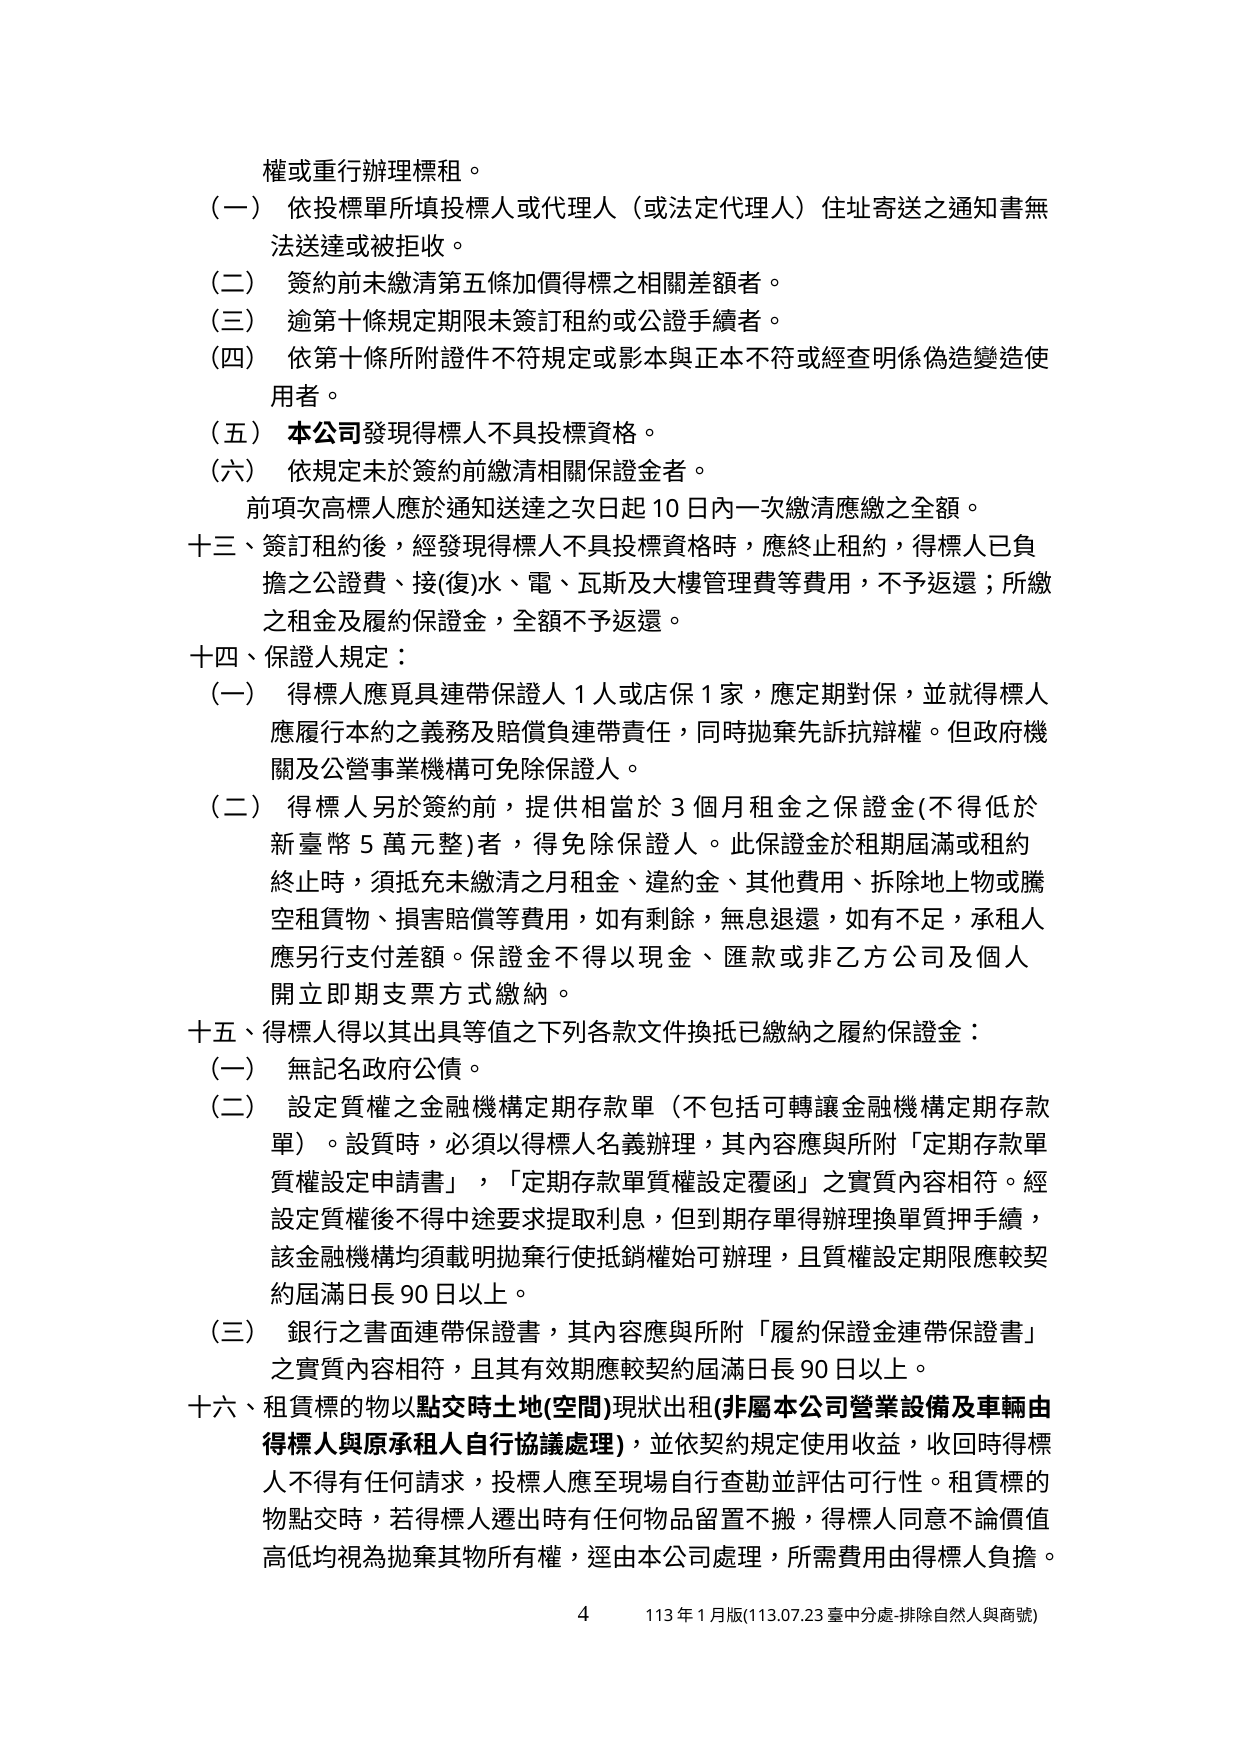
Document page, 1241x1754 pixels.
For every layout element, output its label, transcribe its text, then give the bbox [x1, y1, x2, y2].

text 十四、保證人規定： [189, 637, 1053, 674]
list 得標人應覓具連帶保證人1人或店保1家，應定期對保，並就得標人應履行本約之義務及賠償負連帶責任，同時拋棄先訴抗辯權。但政府機關及公營事業機構可免除保證人。 [195, 674, 1051, 786]
list 簽約前未繳清第五條加價得標之相關差額者。 [195, 262, 1051, 300]
text 權或重行辦理標租。 [187, 150, 1053, 187]
list 本公司發現得標人不具投標資格。 [195, 412, 1051, 450]
list 逾第十條規定期限未簽訂租約或公證手續者。 [195, 300, 1051, 337]
text 十五、得標人得以其出具等值之下列各款文件換抵已繳納之履約保證金： [187, 1011, 1053, 1049]
text 十三、簽訂租約後，經發現得標人不具投標資格時，應終止租約，得標人已負擔之公證費、接(復)水、電、瓦斯及大樓管理費等費用，不予返還；所繳之租金及履約保證金，全額不予返還。 [187, 525, 1053, 637]
list 依規定未於簽約前繳清相關保證金者。 [195, 450, 1051, 487]
list 無記名政府公債。 [195, 1049, 1051, 1086]
list 銀行之書面連帶保證書，其內容應與所附「履約保證金連帶保證書」之實質內容相符，且其有效期應較契約屆滿日長90日以上。 [195, 1311, 1051, 1386]
list 依第十條所附證件不符規定或影本與正本不符或經查明係偽造變造使用者。 [195, 337, 1051, 412]
list 得標人另於簽約前，提供相當於3個月租金之保證金(不得低於新臺幣5萬元整)者，得免除保證人。此保證金於租期屆滿或租約終止時，須抵充未繳清之月租金、違約金、其他費用、拆除地上物或騰空租賃物、損害賠償等費用，如有剩餘，無息退還，如有不足，承租人應另行支付差額。保證金不得以現金、匯款或非乙方公司及個人開立即期支票方式繳納。 [195, 786, 1047, 1011]
text 十六、租賃標的物以點交時土地(空間)現狀出租(非屬本公司營業設備及車輛由得標人與原承租人自行協議處理)，並依契約規定使用收益，收回時得標人不得有任何請求，投標人應至現場自行查勘並評估可行性。租賃標的物點交時，若得標人遷出時有任何物品留置不搬，得標人同意不論價值高低均視為拋棄其物所有權，逕由本公司處理，所需費用由得標人負擔。 [187, 1386, 1053, 1574]
list 設定質權之金融機構定期存款單（不包括可轉讓金融機構定期存款單）。設質時，必須以得標人名義辦理，其內容應與所附「定期存款單質權設定申請書」，「定期存款單質權設定覆函」之實質內容相符。經設定質權後不得中途要求提取利息，但到期存單得辦理換單質押手續，該金融機構均須載明拋棄行使抵銷權始可辦理，且質權設定期限應較契約屆滿日長90日以上。 [195, 1086, 1051, 1311]
list 依投標單所填投標人或代理人（或法定代理人）住址寄送之通知書無法送達或被拒收。 [195, 187, 1051, 262]
text 前項次高標人應於通知送達之次日起10日內一次繳清應繳之全額。 [246, 487, 1053, 525]
